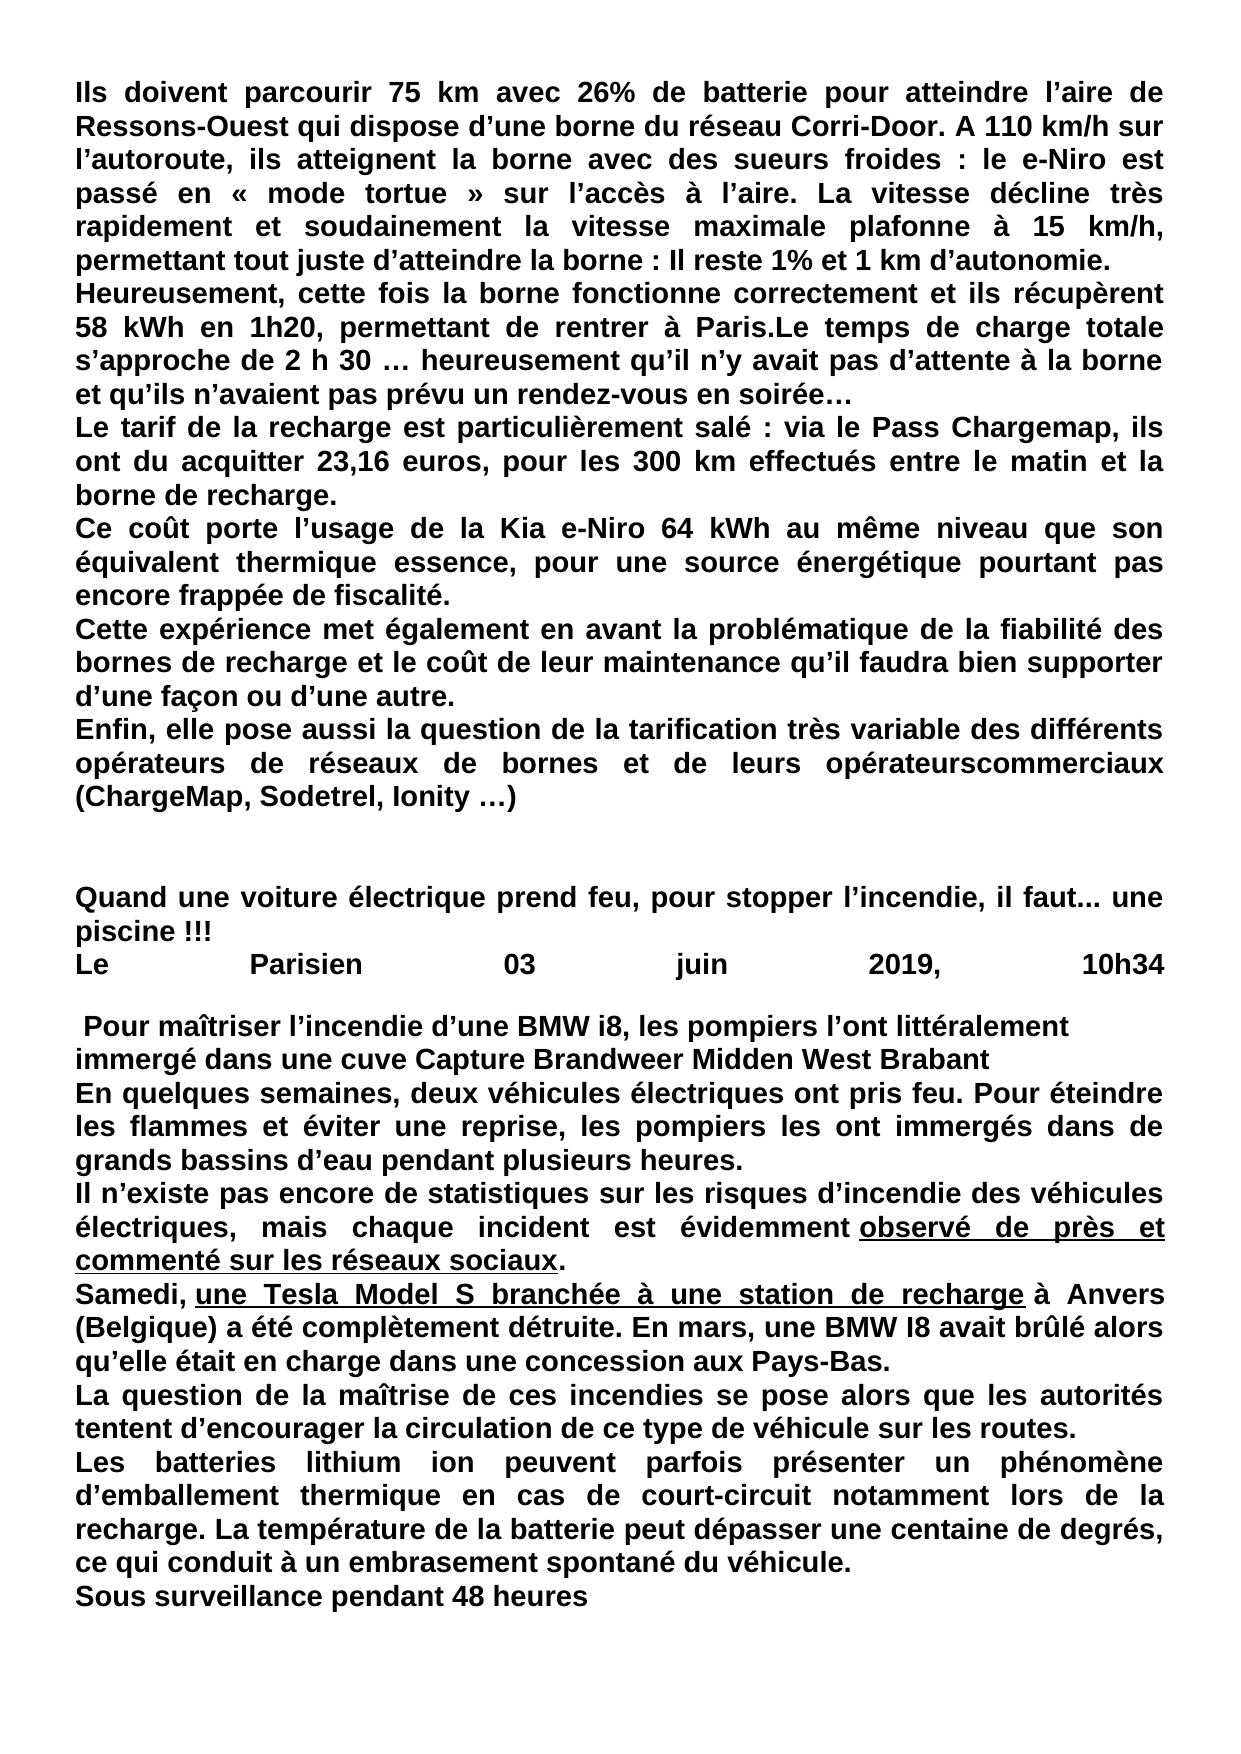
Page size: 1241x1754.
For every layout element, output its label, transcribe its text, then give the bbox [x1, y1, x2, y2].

text Ils doivent parcourir 75 km avec 26% de batterie pour atteindre l’aire de Ressons-Ouest qui dispose d’une borne du réseau Corri-Door. A 110 km/h sur l’autoroute, ils atteignent la borne avec des sueurs froides : le e-Niro est passé en « mode tortue » sur l’accès à l’aire. La vitesse décline très rapidement et soudainement la vitesse maximale plafonne à 15 km/h, permettant tout juste d’atteindre la borne : Il reste 1% et 1 km d’autonomie. [75, 75, 1165, 276]
text Sous surveillance pendant 48 heures [75, 1579, 1165, 1612]
text Quand une voiture électrique prend feu, pour stopper l’incendie, il faut... une piscine !!! [75, 880, 1165, 947]
text Pour maîtriser l’incendie d’une BMW i8, les pompiers l’ont littéralement immergé dans une cuve Capture Brandweer Midden West Brabant [75, 1009, 1165, 1076]
text Cette expérience met également en avant la problématique de la fiabilité des bornes de recharge et le coût de leur maintenance qu’il faudra bien supporter d’une façon ou d’une autre. [75, 612, 1165, 712]
text En quelques semaines, deux véhicules électriques ont pris feu. Pour éteindre les flammes et éviter une reprise, les pompiers les ont immergés dans de grands bassins d’eau pendant plusieurs heures. [75, 1076, 1165, 1176]
text Ce coût porte l’usage de la Kia e-Niro 64 kWh au même niveau que son équivalent thermique essence, pour une source énergétique pourtant pas encore frappée de fiscalité. [75, 511, 1165, 612]
text Heureusement, cette fois la borne fonctionne correctement et ils récupèrent 58 kWh en 1h20, permettant de rentrer à Paris.Le temps de charge totale s’approche de 2 h 30 … heureusement qu’il n’y avait pas d’attente à la borne et qu’ils n’avaient pas prévu un rendez-vous en soirée… [75, 276, 1165, 410]
text Enfin, elle pose aussi la question de la tarification très variable des différents opérateurs de réseaux de bornes et de leurs opérateurscommerciaux (ChargeMap, Sodetrel, Ionity …) [75, 712, 1165, 813]
text Il n’existe pas encore de statistiques sur les risques d’incendie des véhicules électriques, mais chaque incident est évidemment observé de près et commenté sur les réseaux sociaux. [75, 1176, 1165, 1277]
text Les batteries lithium ion peuvent parfois présenter un phénomène d’emballement thermique en cas de court-circuit notamment lors de la recharge. La température de la batterie peut dépasser une centaine de degrés, ce qui conduit à un embrasement spontané du véhicule. [75, 1445, 1165, 1579]
text La question de la maîtrise de ces incendies se pose alors que les autorités tentent d’encourager la circulation de ce type de véhicule sur les routes. [75, 1378, 1165, 1445]
text Le Parisien 03 juin 2019, 10h34 [75, 947, 1165, 1009]
text Samedi, une Tesla Model S branchée à une station de recharge à Anvers (Belgique) a été complètement détruite. En mars, une BMW I8 avait brûlé alors qu’elle était en charge dans une concession aux Pays-Bas. [75, 1277, 1165, 1378]
text Le tarif de la recharge est particulièrement salé : via le Pass Chargemap, ils ont du acquitter 23,16 euros, pour les 300 km effectués entre le matin et la borne de recharge. [75, 410, 1165, 511]
